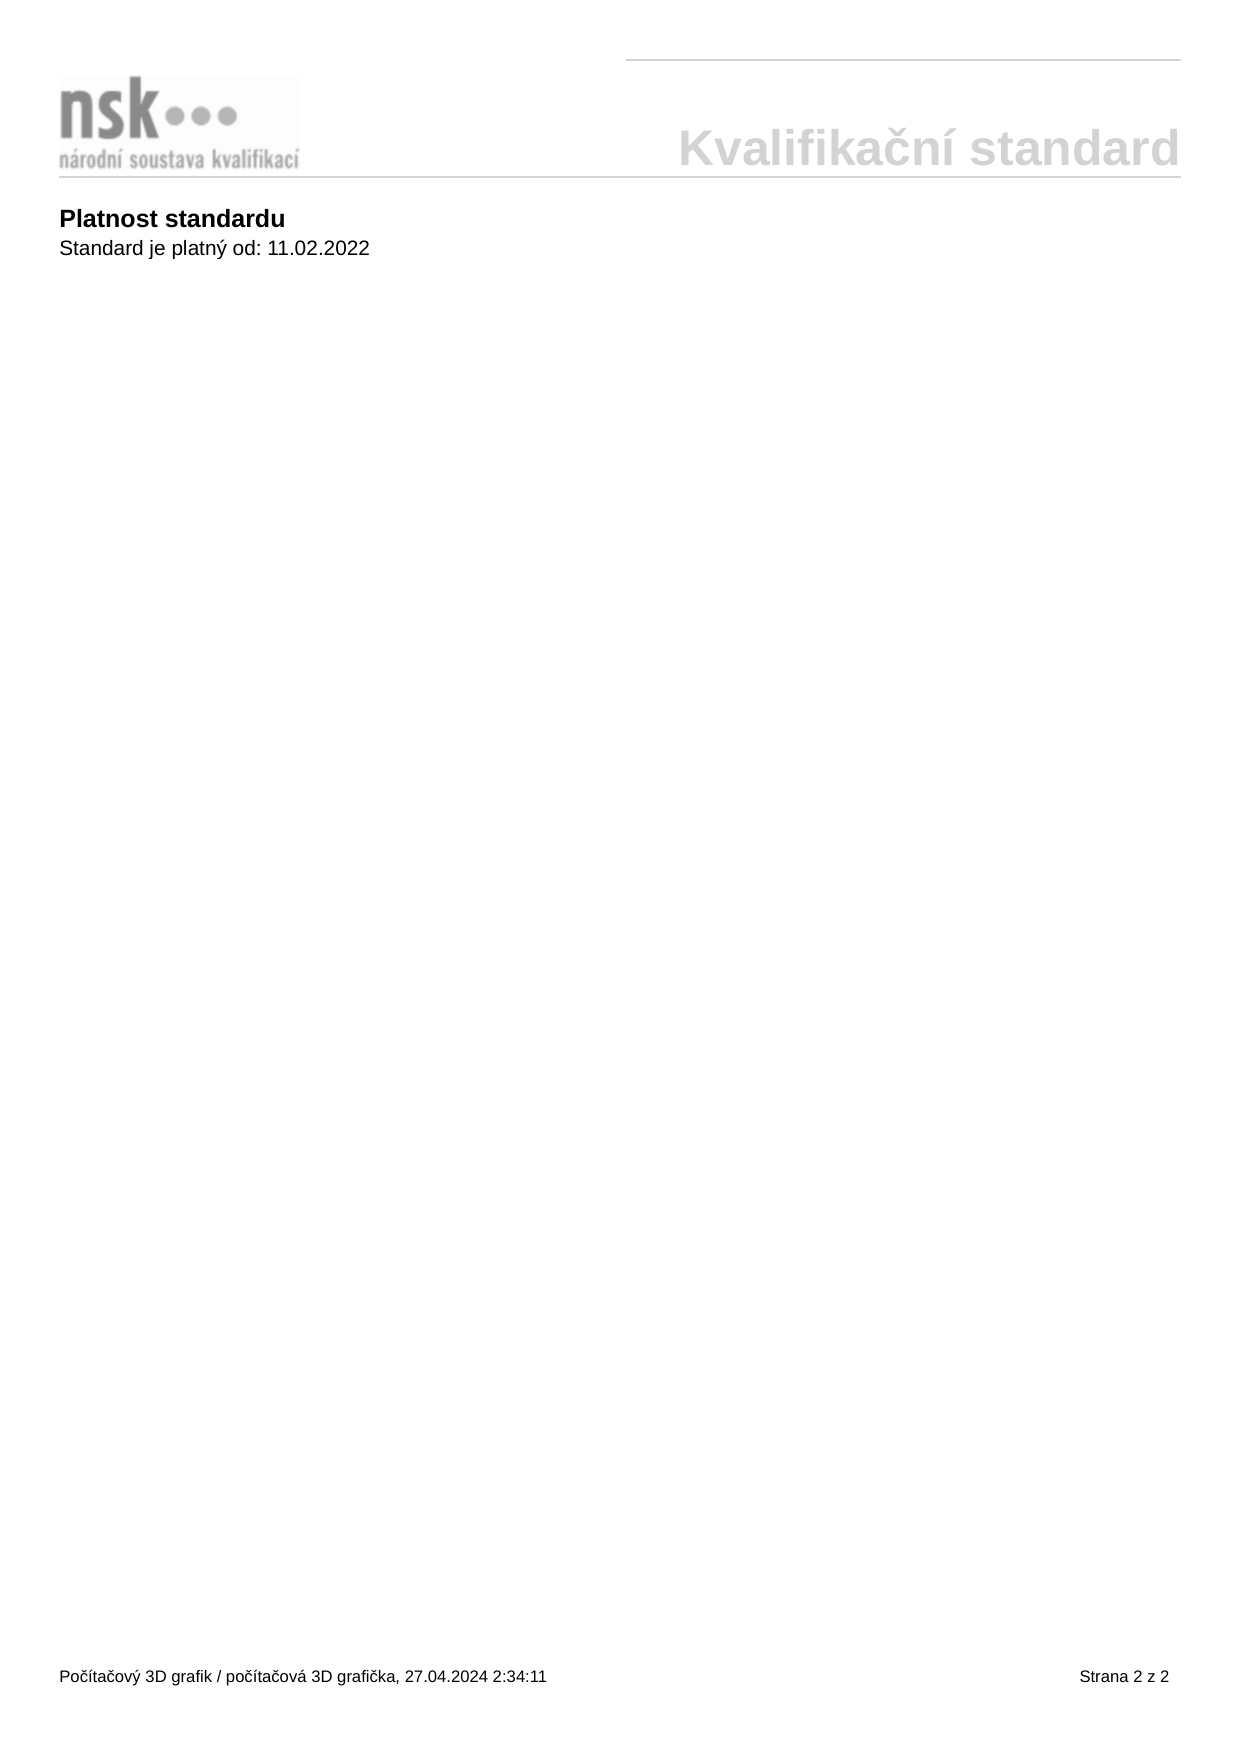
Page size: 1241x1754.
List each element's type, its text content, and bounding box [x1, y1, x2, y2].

table_cell [620, 859, 626, 1159]
table_cell Strana 2 z 2 [862, 1658, 1169, 1694]
table_cell [626, 859, 862, 1159]
table_cell [484, 171, 620, 176]
table_cell [484, 1159, 620, 1409]
table_cell [59, 178, 1181, 194]
table_cell [1169, 1658, 1181, 1694]
table_cell [1169, 1159, 1181, 1409]
table_cell [620, 559, 626, 859]
table_cell [1093, 859, 1169, 1159]
table_cell [626, 194, 862, 200]
table_cell [1169, 259, 1181, 559]
table_cell [1093, 1409, 1169, 1658]
table_cell [59, 559, 483, 859]
table_cell [626, 1159, 862, 1409]
table_cell [1093, 194, 1169, 200]
table_cell [862, 559, 1093, 859]
table_cell [862, 1409, 1093, 1658]
table_cell [59, 1159, 483, 1409]
table_cell [862, 1159, 1093, 1409]
table_cell [59, 194, 483, 200]
table_cell [484, 1409, 620, 1658]
table_cell Standard je platný od: 11.02.2022 [59, 236, 1181, 259]
table_cell [626, 259, 862, 559]
table_cell [862, 194, 1093, 200]
table_cell [620, 259, 626, 559]
table_cell [1093, 559, 1169, 859]
table_cell [59, 1409, 483, 1658]
table_cell [626, 1409, 862, 1658]
table_cell [862, 859, 1093, 1159]
table_cell [1093, 259, 1169, 559]
table_cell Počítačový 3D grafik / počítačová 3D grafička, 27.04.2024 2:34:11 [59, 1658, 862, 1694]
table_cell Kvalifikační standard [626, 61, 1181, 176]
table_cell [1093, 1159, 1169, 1409]
table_cell [626, 559, 862, 859]
table_cell [59, 171, 483, 176]
table_cell [621, 59, 626, 170]
table_cell [484, 559, 620, 859]
table_cell [620, 1409, 626, 1658]
table_cell [59, 859, 483, 1159]
table_cell [484, 194, 620, 200]
table_cell [1169, 559, 1181, 859]
picture [58, 59, 621, 171]
table_cell [484, 259, 620, 559]
table_cell [620, 1159, 626, 1409]
table_cell [1169, 859, 1181, 1159]
table_cell [484, 859, 620, 1159]
table_cell [1169, 1409, 1181, 1658]
table_cell [59, 259, 483, 559]
table_cell Platnost standardu [59, 200, 1181, 236]
table_cell [1169, 194, 1181, 200]
table_cell [862, 259, 1093, 559]
